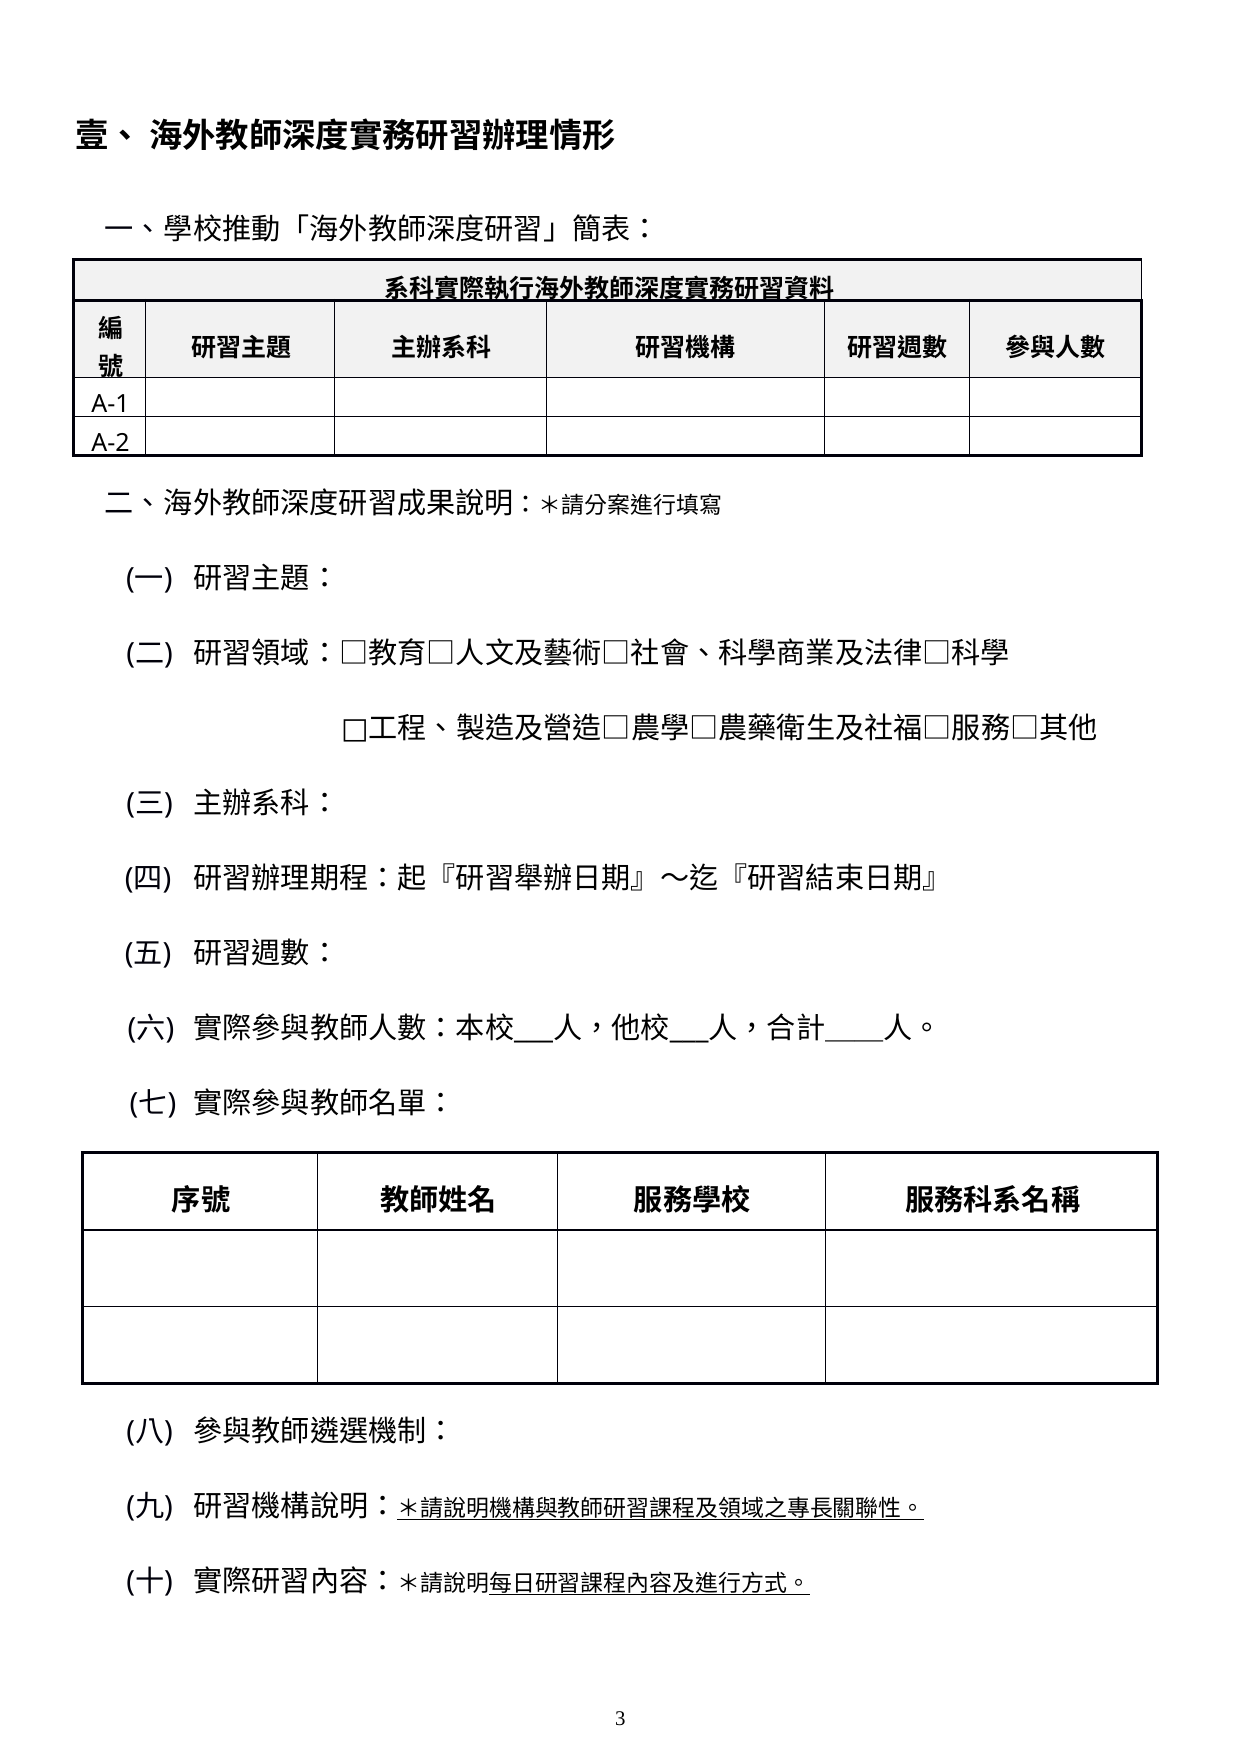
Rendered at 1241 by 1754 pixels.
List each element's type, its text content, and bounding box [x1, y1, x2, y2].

subtitle 海外教師深度研習成果說明：＊請分案進行填寫 [104, 457, 1165, 532]
table_cell [826, 1231, 1156, 1306]
table_cell 研習週數 [825, 302, 969, 377]
list 研習週數： [124, 907, 1165, 982]
list 參與教師遴選機制： [125, 1385, 1165, 1460]
subtitle 海外教師深度實務研習辦理情形 [75, 89, 1165, 164]
table_cell A-2 [75, 417, 145, 454]
table_cell 編號 [75, 302, 145, 377]
table_header 服務學校 [558, 1154, 825, 1229]
list 主辦系科： [126, 757, 1165, 832]
table_cell [970, 378, 1140, 416]
list 研習領域：□教育□人文及藝術□社會、科學商業及法律□科學 [126, 607, 1165, 682]
list □工程、製造及營造□農學□農藥衛生及社福□服務□其他 [130, 682, 1165, 757]
table_cell [826, 1307, 1156, 1382]
table_cell 研習主題 [146, 302, 334, 377]
table_cell [335, 417, 546, 454]
table_cell 參與人數 [970, 302, 1140, 377]
table_header 系科實際執行海外教師深度實務研習資料 [75, 261, 1141, 299]
table_cell [558, 1307, 825, 1382]
table_cell [84, 1307, 317, 1382]
table_cell [335, 378, 546, 416]
table_cell [558, 1231, 825, 1306]
list 研習辦理期程：起『研習舉辦日期』～迄『研習結束日期』 [124, 832, 1165, 907]
list 研習主題： [104, 532, 1165, 607]
table_header 服務科系名稱 [826, 1154, 1156, 1229]
list 實際參與教師人數：本校___人，他校___人，合計＿＿人。 [127, 982, 1165, 1057]
subtitle 學校推動「海外教師深度研習」簡表： [104, 183, 1165, 258]
table_cell [318, 1307, 557, 1382]
table_cell [146, 417, 334, 454]
table_cell [547, 378, 824, 416]
table_cell [547, 417, 824, 454]
table_cell A-1 [75, 378, 145, 416]
table_cell [84, 1231, 317, 1306]
list 實際研習內容：＊請說明每日研習課程內容及進行方式。 [125, 1535, 1165, 1610]
list 研習機構說明：＊請說明機構與教師研習課程及領域之專長關聯性。 [125, 1460, 1165, 1535]
table_cell [825, 378, 969, 416]
list 實際參與教師名單： [125, 1057, 1165, 1132]
table_cell 主辦系科 [335, 302, 546, 377]
table_header 教師姓名 [318, 1154, 557, 1229]
table_header 序號 [84, 1154, 317, 1229]
table_cell [146, 378, 334, 416]
table_cell [970, 417, 1140, 454]
table_cell [318, 1231, 557, 1306]
table_cell [825, 417, 969, 454]
table_cell 研習機構 [547, 302, 824, 377]
